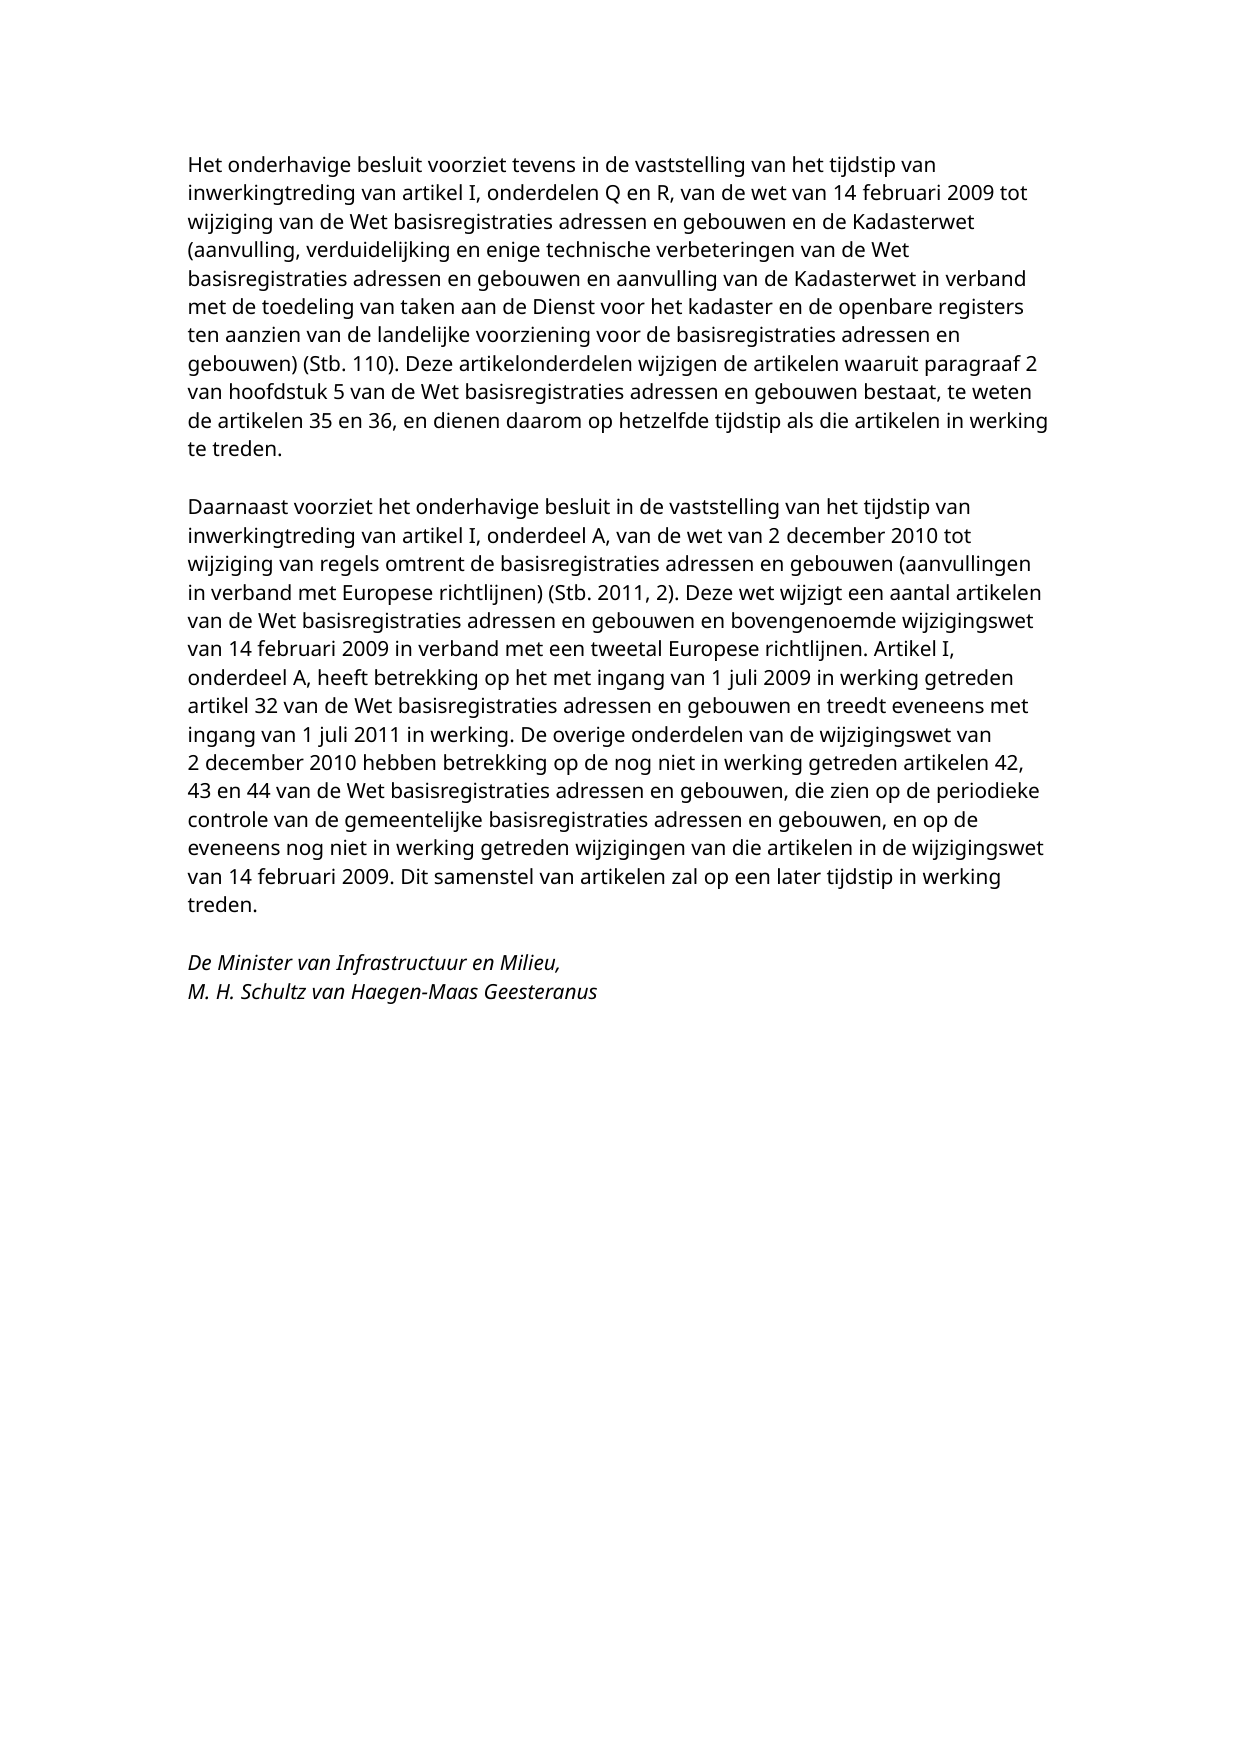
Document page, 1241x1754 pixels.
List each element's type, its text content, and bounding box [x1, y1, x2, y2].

text De Minister van Infrastructuur en Milieu, [187, 948, 1053, 977]
text M. H. Schultz van Haegen-Maas Geesteranus [187, 977, 1053, 1005]
text Daarnaast voorziet het onderhavige besluit in de vaststelling van het tijdstip van inwerkingtreding van artikel I, onderdeel A, van de wet van 2 december 2010 tot wijziging van regels omtrent de basisregistraties adressen en gebouwen (aanvullingen in verband met Europese richtlijnen) (Stb. 2011, 2). Deze wet wijzigt een aantal artikelen van de Wet basisregistraties adressen en gebouwen en bovengenoemde wijzigingswet van 14 februari 2009 in verband met een tweetal Europese richtlijnen. Artikel I, onderdeel A, heeft betrekking op het met ingang van 1 juli 2009 in werking getreden artikel 32 van de Wet basisregistraties adressen en gebouwen en treedt eveneens met ingang van 1 juli 2011 in werking. De overige onderdelen van de wijzigingswet van 2 december 2010 hebben betrekking op de nog niet in werking getreden artikelen 42, 43 en 44 van de Wet basisregistraties adressen en gebouwen, die zien op de periodieke controle van de gemeentelijke basisregistraties adressen en gebouwen, en op de eveneens nog niet in werking getreden wijzigingen van die artikelen in de wijzigingswet van 14 februari 2009. Dit samenstel van artikelen zal op een later tijdstip in werking treden. [187, 492, 1053, 919]
text Het onderhavige besluit voorziet tevens in de vaststelling van het tijdstip van inwerkingtreding van artikel I, onderdelen Q en R, van de wet van 14 februari 2009 tot wijziging van de Wet basisregistraties adressen en gebouwen en de Kadasterwet (aanvulling, verduidelijking en enige technische verbeteringen van de Wet basisregistraties adressen en gebouwen en aanvulling van de Kadasterwet in verband met de toedeling van taken aan de Dienst voor het kadaster en de openbare registers ten aanzien van de landelijke voorziening voor de basisregistraties adressen en gebouwen) (Stb. 110). Deze artikelonderdelen wijzigen de artikelen waaruit paragraaf 2 van hoofdstuk 5 van de Wet basisregistraties adressen en gebouwen bestaat, te weten de artikelen 35 en 36, en dienen daarom op hetzelfde tijdstip als die artikelen in werking te treden. [187, 150, 1053, 463]
